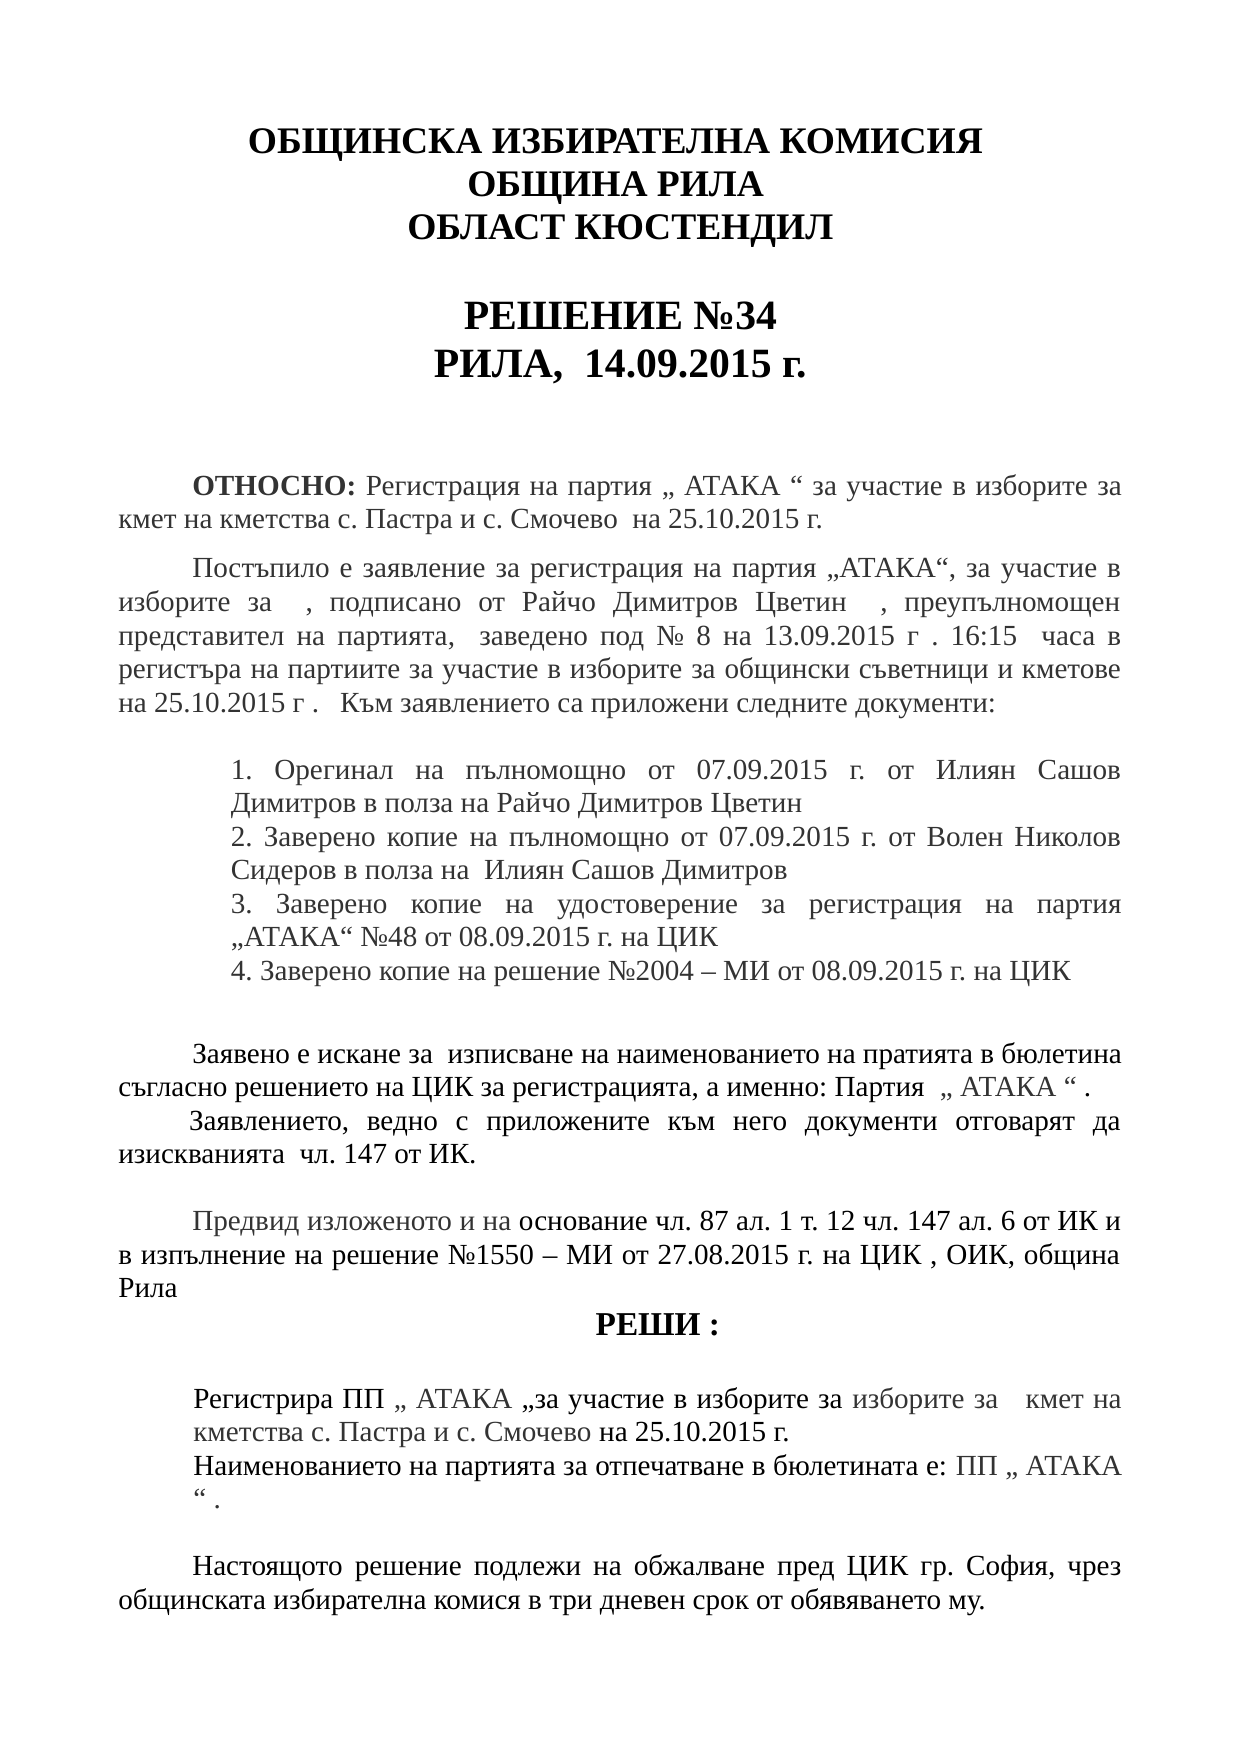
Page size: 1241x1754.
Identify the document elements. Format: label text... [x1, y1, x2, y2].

text ОТНОСНО: Регистрация на партия „ АТАКА “ за участие в изборите за кмет на кметства с. Пастра и с. Смочево на 25.10.2015 г. [118, 468, 1122, 535]
list 2. Заверено копие на пълномощно от 07.09.2015 г. от Волен Николов Сидеров в полза на Илиян Сашов Димитров [193, 819, 1122, 886]
text РИЛА, 14.09.2015 г. [118, 338, 1122, 386]
text Заявено е искане за изписване на наименованието на пратията в бюлетина съгласно решението на ЦИК за регистрацията, а именно: Партия „ АТАКА “ . [118, 1036, 1122, 1103]
list Регистрира ПП „ АТАКА „за участие в изборите за изборите за кмет на кметства с. Пастра и с. Смочево на 25.10.2015 г. [156, 1381, 1122, 1448]
text ОБЩИНСКА ИЗБИРАТЕЛНА КОМИСИЯ [118, 118, 1122, 161]
text ОБЛАСТ КЮСТЕНДИЛ [118, 204, 1122, 247]
text Постъпило е заявление за регистрация на партия „АТАКА“, за участие в изборите за , подписано от Райчо Димитров Цветин , преупълномощен представител на партията, заведено под № 8 на 13.09.2015 г . 16:15 часа в регистъра на партиите за участие в изборите за общински съветници и кметове на 25.10.2015 г . Към заявлението са приложени следните документи: [118, 551, 1122, 718]
list 1. Орегинал на пълномощно от 07.09.2015 г. от Илиян Сашов Димитров в полза на Райчо Димитров Цветин [193, 752, 1122, 819]
text РЕШЕНИЕ №34 [118, 291, 1122, 338]
text Заявлението, ведно с приложените към него документи отговарят да изискванията чл. 147 от ИК. [118, 1103, 1122, 1170]
list 4. Заверено копие на решение №2004 – МИ от 08.09.2015 г. на ЦИК [193, 953, 1122, 987]
list Наименованието на партията за отпечатване в бюлетината е: ПП „ АТАКА “ . [156, 1448, 1122, 1515]
list РЕШИ : [156, 1304, 1122, 1342]
list 3. Заверено копие на удостоверение за регистрация на партия „АТАКА“ №48 от 08.09.2015 г. на ЦИК [193, 886, 1122, 953]
text Настоящото решение подлежи на обжалване пред ЦИК гр. София, чрез общинската избирателна комися в три дневен срок от обявяването му. [118, 1548, 1122, 1616]
text ОБЩИНА РИЛА [118, 161, 1122, 204]
text Предвид изложеното и на основание чл. 87 ал. 1 т. 12 чл. 147 ал. 6 от ИК и в изпълнение на решение №1550 – МИ от 27.08.2015 г. на ЦИК , ОИК, община Рила [118, 1203, 1122, 1304]
